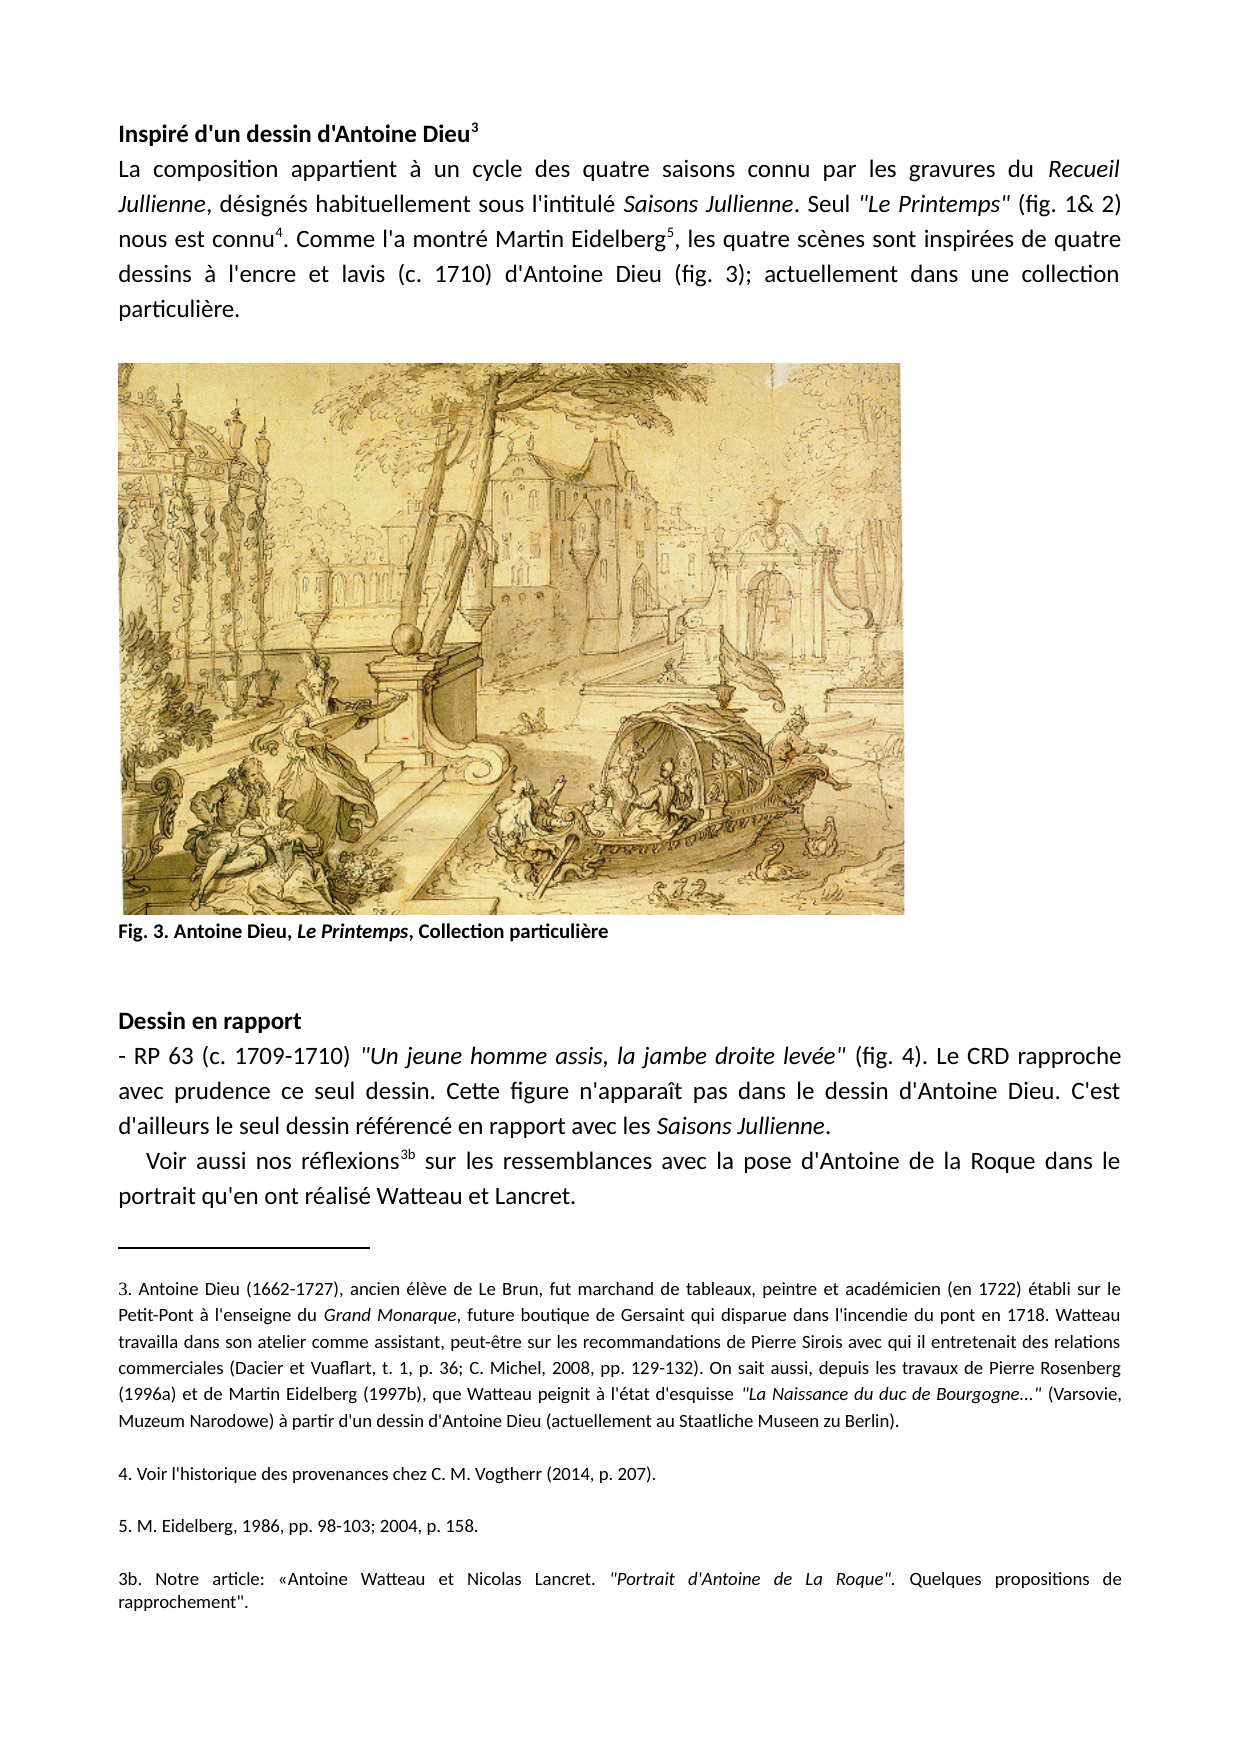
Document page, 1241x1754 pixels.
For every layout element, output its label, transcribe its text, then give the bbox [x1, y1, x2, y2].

text . M. Eidelberg, 1986, pp. 98-103; 2004, p. 158. [118, 1514, 1122, 1537]
text . Voir l'historique des provenances chez C. M. Vogtherr (2014, p. 207). [118, 1462, 1122, 1484]
text Dessin en rapport [118, 1006, 1122, 1036]
text Fig. 3. Antoine Dieu, Le Printemps, Collection particulière [118, 918, 1122, 943]
text . Antoine Dieu (1662-1727), ancien élève de Le Brun, fut marchand de tableaux, peintre et académicien (en 1722) établi sur le Petit-Pont à l'enseigne du Grand Monarque, future boutique de Gersaint qui disparue dans l'incendie du pont en 1718. Watteau travailla dans son atelier comme assistant, peut-être sur les recommandations de Pierre Sirois avec qui il entretenait des relations commerciales (Dacier et Vuaflart, t. 1, p. 36; C. Michel, 2008, pp. 129-132). On sait aussi, depuis les travaux de Pierre Rosenberg (1996a) et de Martin Eidelberg (1997b), que Watteau peignit à l'état d'esquisse "La Naissance du duc de Bourgogne..." (Varsovie, Muzeum Narodowe) à partir d'un dessin d'Antoine Dieu (actuellement au Staatliche Museen zu Berlin). [118, 1277, 1122, 1432]
text La composition appartient à un cycle des quatre saisons connu par les gravures du Recueil Jullienne, désignés habituellement sous l'intitulé Saisons Jullienne. Seul "Le Printemps" (fig. 1& 2) nous est connu. Comme l'a montré Martin Eidelberg, les quatre scènes sont inspirées de quatre dessins à l'encre et lavis (c. 1710) d'Antoine Dieu (fig. 3); actuellement dans une collection particulière. [118, 153, 1122, 324]
text Inspiré d'un dessin d'Antoine Dieu [118, 118, 1122, 149]
text . Notre article: «Antoine Watteau et Nicolas Lancret. "Portrait d'Antoine de La Roque". Quelques propositions de rapprochement". [118, 1567, 1122, 1613]
text - RP 63 (c. 1709-1710) "Un jeune homme assis, la jambe droite levée" (fig. 4). Le CRD rapproche avec prudence ce seul dessin. Cette figure n'apparaît pas dans le dessin d'Antoine Dieu. C'est d'ailleurs le seul dessin référencé en rapport avec les Saisons Jullienne. [118, 1041, 1122, 1141]
text Voir aussi nos réflexions sur les ressemblances avec la pose d'Antoine de la Roque dans le portrait qu'en ont réalisé Watteau et Lancret. [118, 1146, 1122, 1211]
